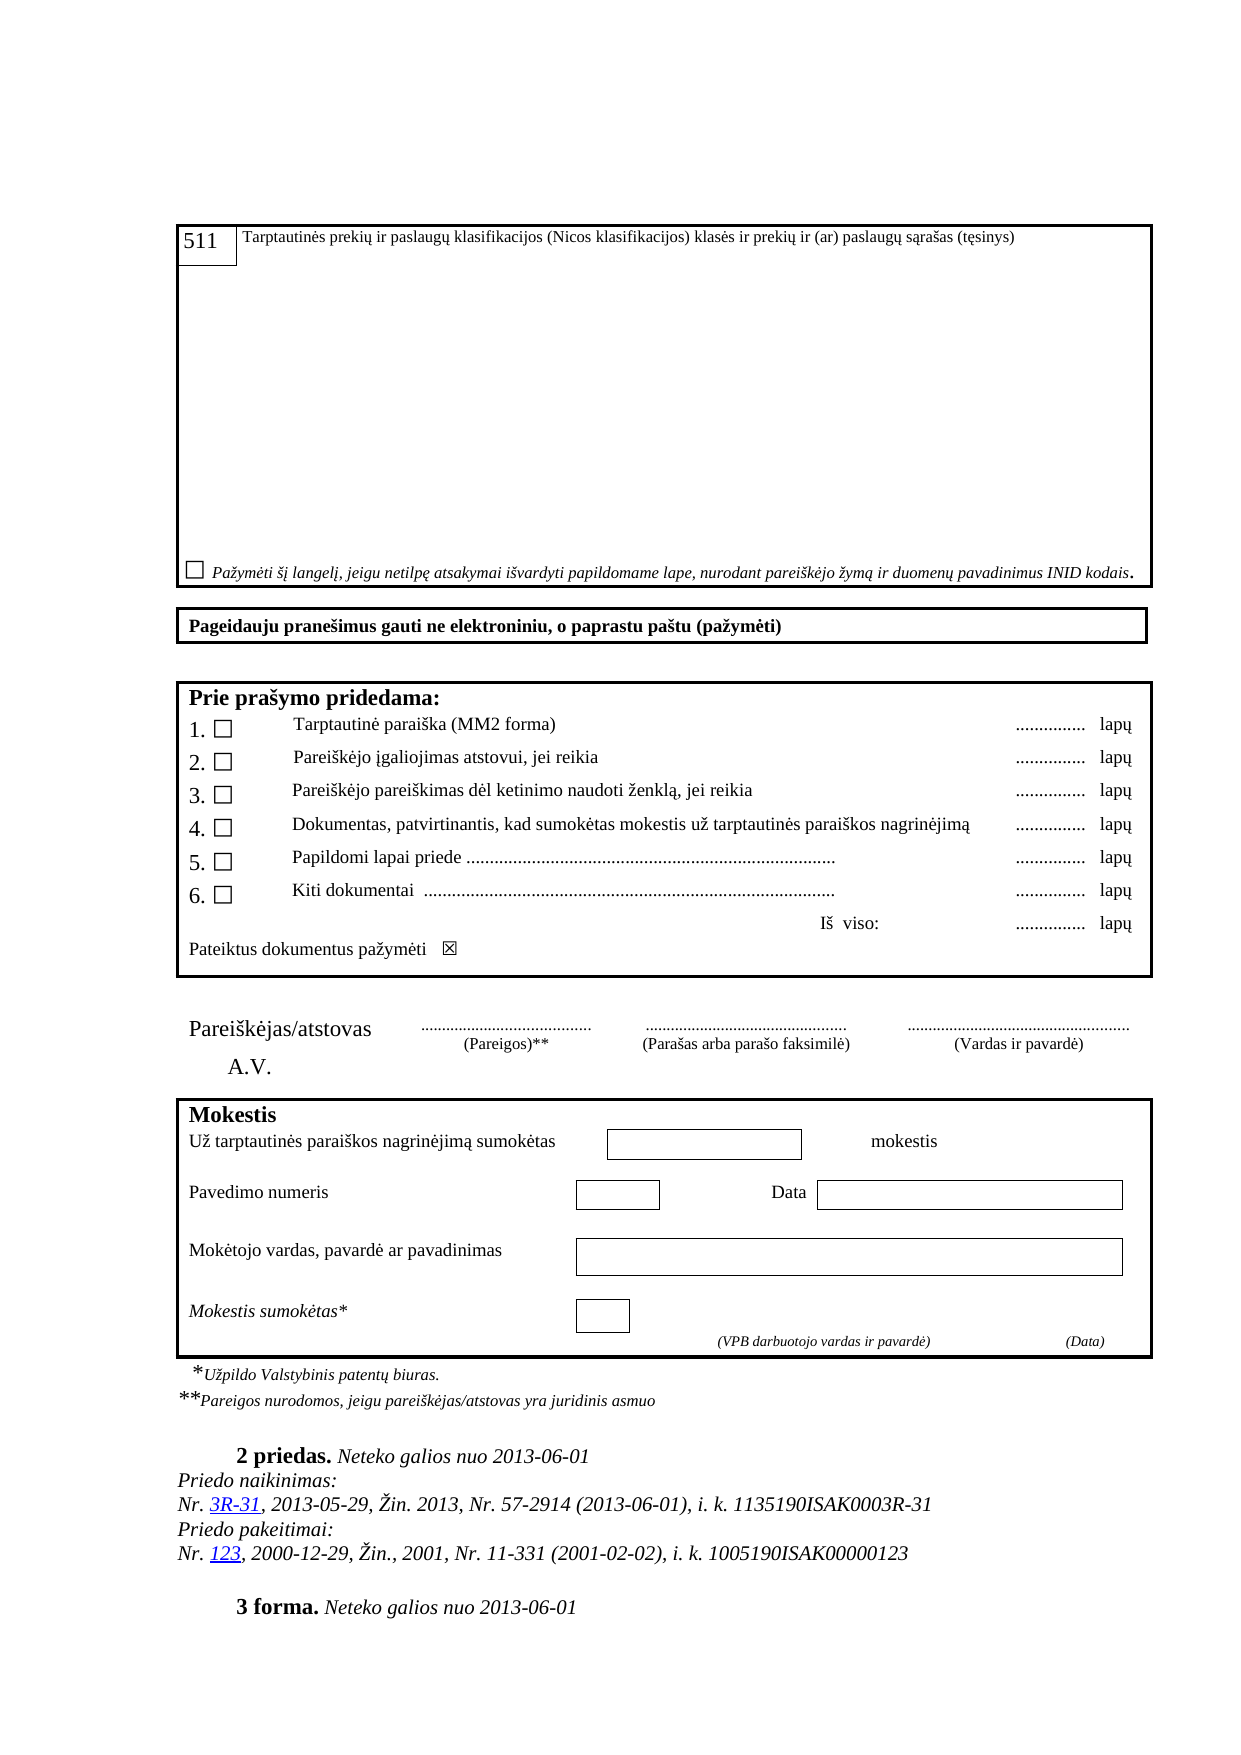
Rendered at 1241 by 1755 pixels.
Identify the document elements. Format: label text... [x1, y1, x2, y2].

table_cell mokestis [829, 1129, 979, 1158]
table_cell [1019, 1299, 1150, 1332]
table_cell Dokumentas, patvirtinantis, kad sumokėtas mokestis už tarptautinės paraiškos nagrinėjimą [281, 813, 1004, 846]
table_cell [608, 1130, 801, 1158]
table_cell [179, 265, 1150, 536]
table_cell [1122, 1209, 1150, 1238]
table_header [910, 684, 1150, 713]
table_cell [1019, 1275, 1150, 1299]
table_cell ............... lapų [1004, 713, 1150, 746]
table_cell Papildomi lapai priede ............................................................................... [281, 846, 1004, 879]
table_header Pareiškėjas/atstovas [177, 1015, 384, 1053]
table_cell Mokestis sumokėtas* [179, 1299, 576, 1332]
table_cell [630, 1276, 1019, 1299]
text Nr. 3R-31, 2013-05-29, Žin. 2013, Nr. 57-2914 (2013-06-01), i. k. 1135190ISAK0003R-31 [177, 1492, 1181, 1516]
table_header (Parašas arba parašo faksimilė) [628, 1015, 864, 1053]
table_cell 1. ⬜ [179, 713, 281, 746]
table_cell Pavedimo numeris [179, 1180, 576, 1209]
table_cell ............... lapų [1004, 746, 1150, 779]
table_cell [1123, 1238, 1150, 1275]
table_cell Iš viso: [793, 912, 1004, 974]
table_cell [179, 1209, 576, 1238]
table_header Mokestis [179, 1101, 1150, 1129]
table_header Prie prašymo pridedama: [179, 684, 910, 713]
table_cell [577, 1181, 659, 1209]
text A.V. [177, 1053, 1181, 1079]
table_cell [576, 1210, 659, 1238]
text 2 priedas. Neteko galios nuo 2013-06-01 [177, 1442, 1181, 1468]
table_cell [179, 1159, 1150, 1180]
table_cell [605, 1333, 629, 1355]
table_cell [979, 1129, 1150, 1158]
table_cell 2. ⬜ [179, 746, 281, 779]
table_cell 5. ⬜ [179, 846, 281, 879]
table_cell [818, 1181, 1122, 1209]
table_cell Už tarptautinės paraiškos nagrinėjimą sumokėtas [179, 1129, 607, 1158]
table_cell [630, 1299, 1019, 1332]
table_cell [179, 1332, 576, 1355]
table_cell ............... lapų [1004, 879, 1150, 912]
table_cell ⬜ Pažymėti šį langelį, jeigu netilpę atsakymai išvardyti papildomame lape, nurodant pareiškėjo žymą ir duomenų pavadinimus INID kodais. [179, 536, 1150, 585]
table_cell [576, 1333, 605, 1355]
table_cell Pateiktus dokumentus pažymėti ☒ [179, 912, 793, 974]
table_cell [576, 1276, 605, 1299]
table_header [864, 1015, 889, 1053]
table_cell Kiti dokumentai ........................................................................................ [281, 879, 1004, 912]
table_cell (Data) [1019, 1332, 1150, 1355]
table_header (Vardas ir pavardė) [889, 1015, 1149, 1053]
table_cell [177, 588, 1152, 607]
table_header (Pareigos)** [409, 1015, 604, 1053]
table_cell [802, 1129, 829, 1158]
table_cell Pareiškėjo įgaliojimas atstovui, jei reikia [281, 746, 1004, 779]
table_cell [818, 1210, 1122, 1238]
table_header [384, 1015, 409, 1053]
table_cell 6. ⬜ [179, 879, 281, 912]
table_cell Data [660, 1180, 817, 1209]
text 3 forma. Neteko galios nuo 2013-06-01 [177, 1593, 1181, 1620]
table_cell [1123, 1180, 1150, 1209]
table_cell ............... lapų [1004, 846, 1150, 879]
table_cell 3. ⬜ [179, 779, 281, 812]
table_cell Tarptautinė paraiška (MM2 forma) [281, 713, 1004, 746]
table_cell ............... lapų [1004, 813, 1150, 846]
text Nr. 123, 2000-12-29, Žin., 2001, Nr. 11-331 (2001-02-02), i. k. 1005190ISAK00000123 [177, 1541, 1181, 1564]
text **Pareigos nurodomos, jeigu pareiškėjas/atstovas yra juridinis asmuo [177, 1385, 1181, 1411]
table_cell ............... lapų [1004, 779, 1150, 812]
table_cell ............... lapų [1004, 912, 1150, 974]
table_cell [179, 1275, 576, 1299]
table_cell 4. ⬜ [179, 813, 281, 846]
table_cell [1148, 607, 1152, 641]
table_cell Pareiškėjo pareiškimas dėl ketinimo naudoti ženklą, jei reikia [281, 779, 1004, 812]
table_cell Pageidauju pranešimus gauti ne elektroniniu, o paprastu paštu (pažymėti) [179, 610, 1145, 641]
text Priedo naikinimas: [177, 1468, 1181, 1492]
text Priedo pakeitimai: [177, 1516, 1181, 1541]
table_header 511 [179, 227, 236, 265]
text *Užpildo Valstybinis patentų biuras. [177, 1358, 1181, 1385]
table_header [604, 1015, 628, 1053]
table_cell [577, 1300, 629, 1332]
table_cell [660, 1209, 818, 1238]
table_header Tarptautinės prekių ir paslaugų klasifikacijos (Nicos klasifikacijos) klasės ir prekių ir (ar) paslaugų sąrašas (tęsinys) [237, 227, 1150, 265]
table_cell Mokėtojo vardas, pavardė ar pavadinimas [179, 1238, 576, 1275]
table_cell [605, 1276, 629, 1299]
table_cell (VPB darbuotojo vardas ir pavardė) [630, 1332, 1019, 1355]
table_cell [577, 1239, 1122, 1275]
